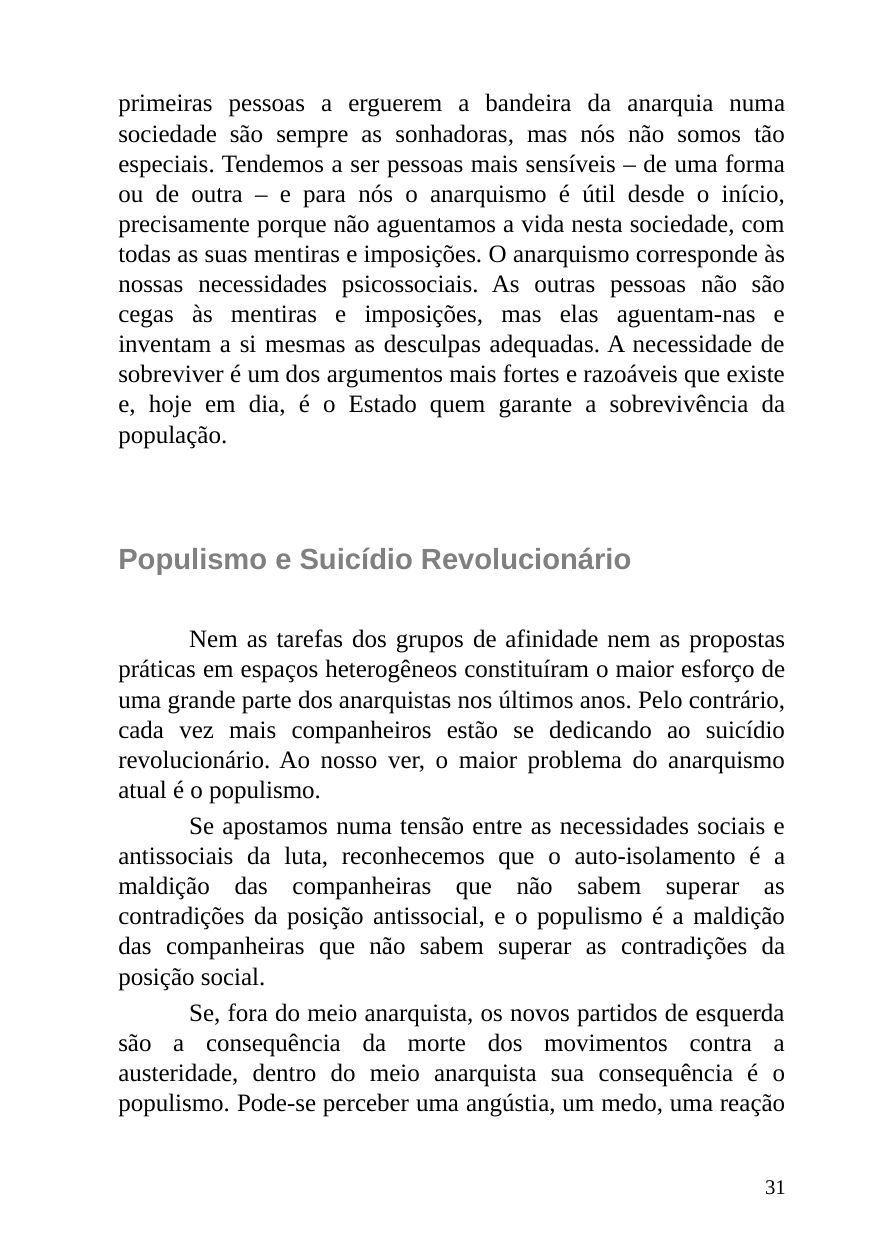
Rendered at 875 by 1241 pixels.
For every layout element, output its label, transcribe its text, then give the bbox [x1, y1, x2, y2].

text Se, fora do meio anarquista, os novos partidos de esquerda são a consequência da morte dos movimentos contra a austeridade, dentro do meio anarquista sua consequência é o populismo. Pode-se perceber uma angústia, um medo, uma reação [118, 998, 786, 1117]
text primeiras pessoas a erguerem a bandeira da anarquia numa sociedade são sempre as sonhadoras, mas nós não somos tão especiais. Tendemos a ser pessoas mais sensíveis – de uma forma ou de outra – e para nós o anarquismo é útil desde o início, precisamente porque não aguentamos a vida nesta sociedade, com todas as suas mentiras e imposições. O anarquismo corresponde às nossas necessidades psicossociais. As outras pessoas não são cegas às mentiras e imposições, mas elas aguentam-nas e inventam a si mesmas as desculpas adequadas. A necessidade de sobreviver é um dos argumentos mais fortes e razoáveis que existe e, hoje em dia, é o Estado quem garante a sobrevivência da população. [118, 88, 786, 448]
text Se apostamos numa tensão entre as necessidades sociais e antissociais da luta, reconhecemos que o auto-isolamento é a maldição das companheiras que não sabem superar as contradições da posição antissocial, e o populismo é a maldição das companheiras que não sabem superar as contradições da posição social. [118, 811, 786, 990]
text Nem as tarefas dos grupos de afinidade nem as propostas práticas em espaços heterogêneos constituíram o maior esforço de uma grande parte dos anarquistas nos últimos anos. Pelo contrário, cada vez mais companheiros estão se dedicando ao suicídio revolucionário. Ao nosso ver, o maior problema do anarquismo atual é o populismo. [118, 624, 786, 804]
subtitle Populismo e Suicídio Revolucionário [118, 542, 786, 576]
